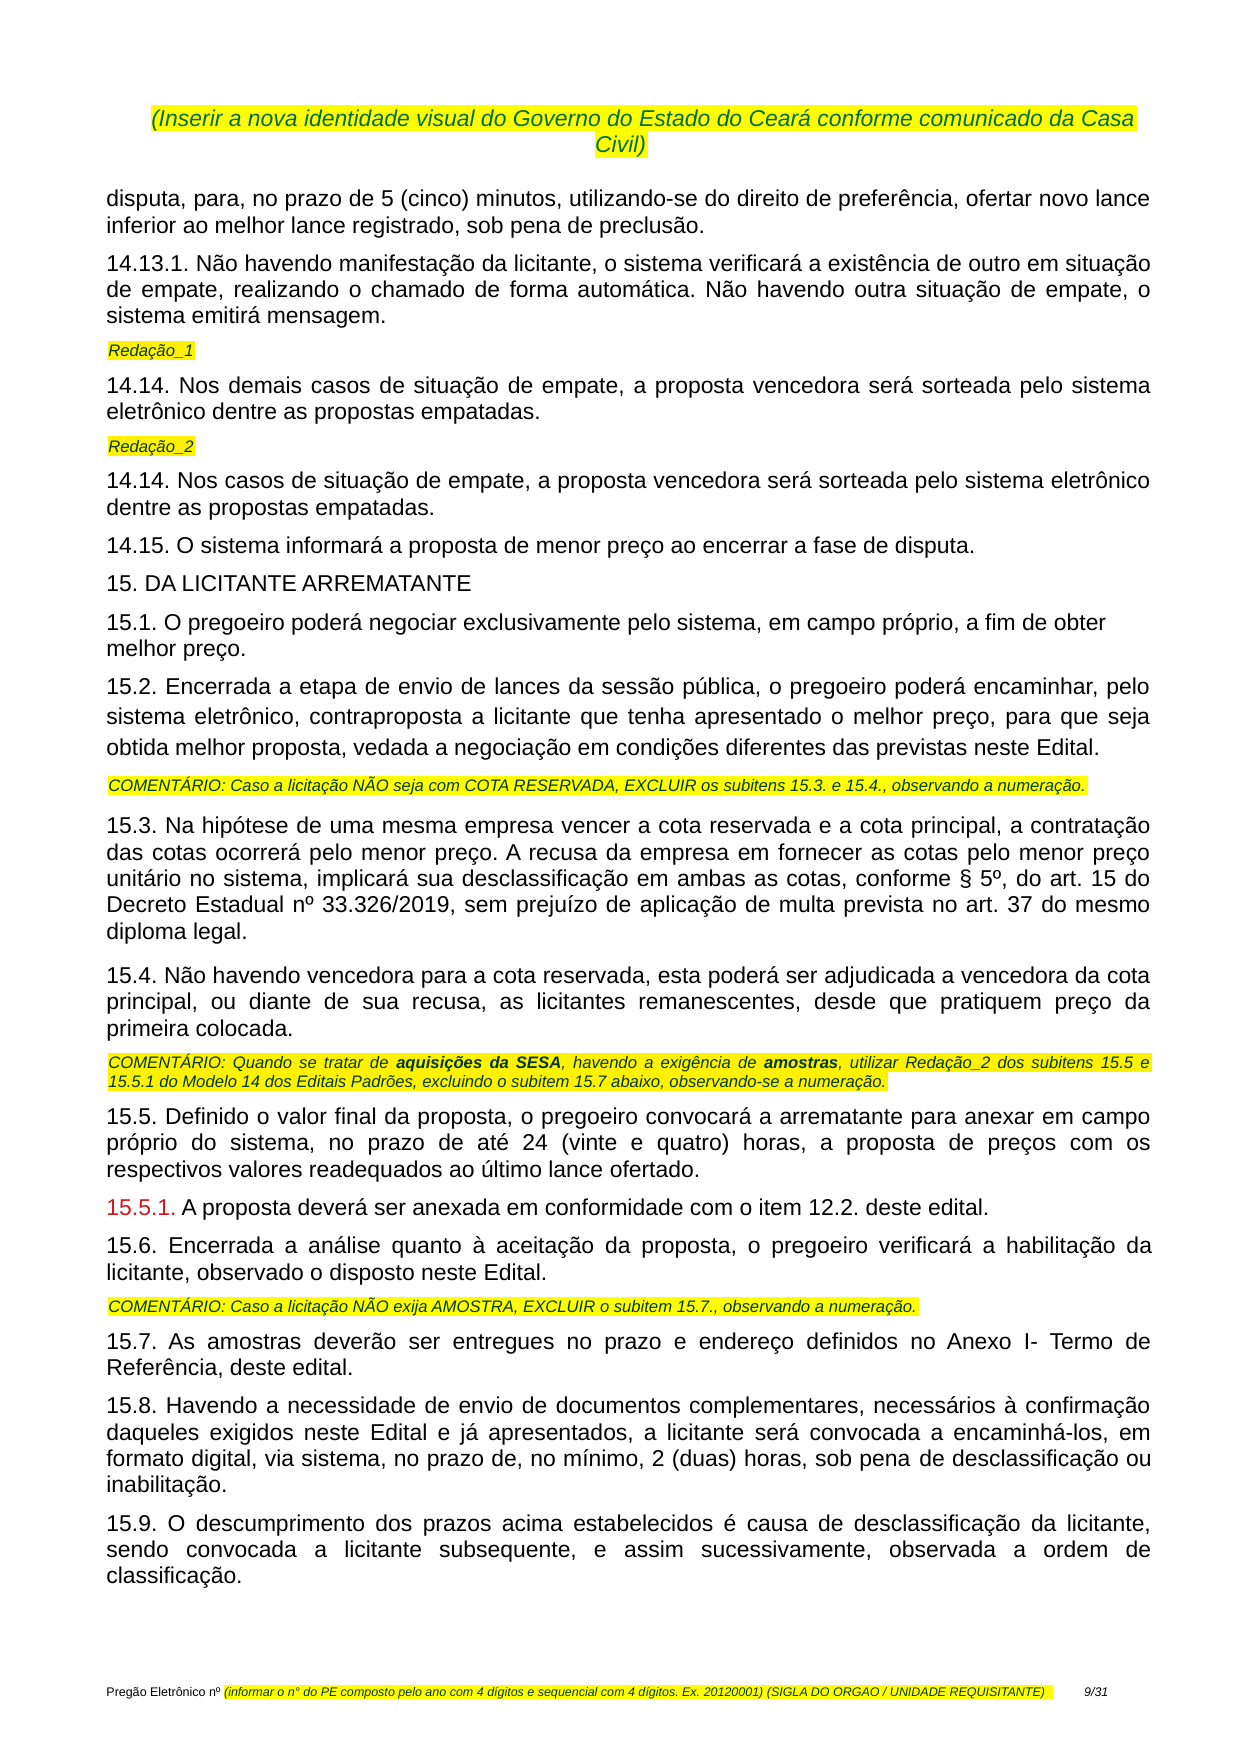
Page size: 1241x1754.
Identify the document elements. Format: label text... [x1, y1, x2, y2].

text 14.14. Nos casos de situação de empate, a proposta vencedora será sorteada pelo sistema eletrônico dentre as propostas empatadas. [106, 467, 1152, 520]
text disputa, para, no prazo de 5 (cinco) minutos, utilizando-se do direito de preferência, ofertar novo lance inferior ao melhor lance registrado, sob pena de preclusão. [106, 185, 1152, 238]
text 15.5.1. A proposta deverá ser anexada em conformidade com o item 12.2. deste edital. [106, 1194, 1152, 1220]
text 15.5. Definido o valor final da proposta, o pregoeiro convocará a arrematante para anexar em campo próprio do sistema, no prazo de até 24 (vinte e quatro) horas, a proposta de preços com os respectivos valores readequados ao último lance ofertado. [106, 1103, 1152, 1182]
text 15.9. O descumprimento dos prazos acima estabelecidos é causa de desclassificação da licitante, sendo convocada a licitante subsequente, e assim sucessivamente, observada a ordem de classificação. [106, 1510, 1152, 1589]
text COMENTÁRIO: Quando se tratar de aquisições da SESA, havendo a exigência de amostras, utilizar Redação_2 dos subitens 15.5 e 15.5.1 do Modelo 14 dos Editais Padrões, excluindo o subitem 15.7 abaixo, observando-se a numeração. [108, 1053, 1152, 1091]
text Redação_2 [108, 436, 1152, 456]
text 14.14. Nos demais casos de situação de empate, a proposta vencedora será sorteada pelo sistema eletrônico dentre as propostas empatadas. [106, 372, 1152, 424]
list 15.2. Encerrada a etapa de envio de lances da sessão pública, o pregoeiro poderá encaminhar, pelo sistema eletrônico, contraproposta a licitante que tenha apresentado o melhor preço, para que seja obtida melhor proposta, vedada a negociação em condições diferentes das previstas neste Edital. [106, 673, 1152, 760]
text 14.15. O sistema informará a proposta de menor preço ao encerrar a fase de disputa. [106, 532, 1152, 558]
list 15.6. Encerrada a análise quanto à aceitação da proposta, o pregoeiro verificará a habilitação da licitante, observado o disposto neste Edital. [106, 1232, 1153, 1285]
text 15.1. O pregoeiro poderá negociar exclusivamente pelo sistema, em campo próprio, a fim de obter melhor preço. [106, 608, 1152, 661]
text 15.4. Não havendo vencedora para a cota reservada, esta poderá ser adjudicada a vencedora da cota principal, ou diante de sua recusa, as licitantes remanescentes, desde que pratiquem preço da primeira colocada. [106, 962, 1152, 1041]
text COMENTÁRIO: Caso a licitação NÃO seja com COTA RESERVADA, EXCLUIR os subitens 15.3. e 15.4., observando a numeração. [108, 776, 1152, 795]
text 14.13.1. Não havendo manifestação da licitante, o sistema verificará a existência de outro em situação de empate, realizando o chamado de forma automática. Não havendo outra situação de empate, o sistema emitirá mensagem. [106, 250, 1152, 329]
text 15.7. As amostras deverão ser entregues no prazo e endereço definidos no Anexo I- Termo de Referência, deste edital. [106, 1328, 1152, 1381]
list 15.8. Havendo a necessidade de envio de documentos complementares, necessários à confirmação daqueles exigidos neste Edital e já apresentados, a licitante será convocada a encaminhá-los, em formato digital, via sistema, no prazo de, no mínimo, 2 (duas) horas, sob pena de desclassificação ou inabilitação. [106, 1392, 1152, 1498]
text Redação_1 [108, 341, 1152, 360]
text COMENTÁRIO: Caso a licitação NÃO exija AMOSTRA, EXCLUIR o subitem 15.7., observando a numeração. [108, 1297, 1152, 1316]
text 15.3. Na hipótese de uma mesma empresa vencer a cota reservada e a cota principal, a contratação das cotas ocorrerá pelo menor preço. A recusa da empresa em fornecer as cotas pelo menor preço unitário no sistema, implicará sua desclassificação em ambas as cotas, conforme § 5º, do art. 15 do Decreto Estadual nº 33.326/2019, sem prejuízo de aplicação de multa prevista no art. 37 do mesmo diploma legal. [106, 812, 1152, 944]
text 15. DA LICITANTE ARREMATANTE [106, 570, 1152, 597]
